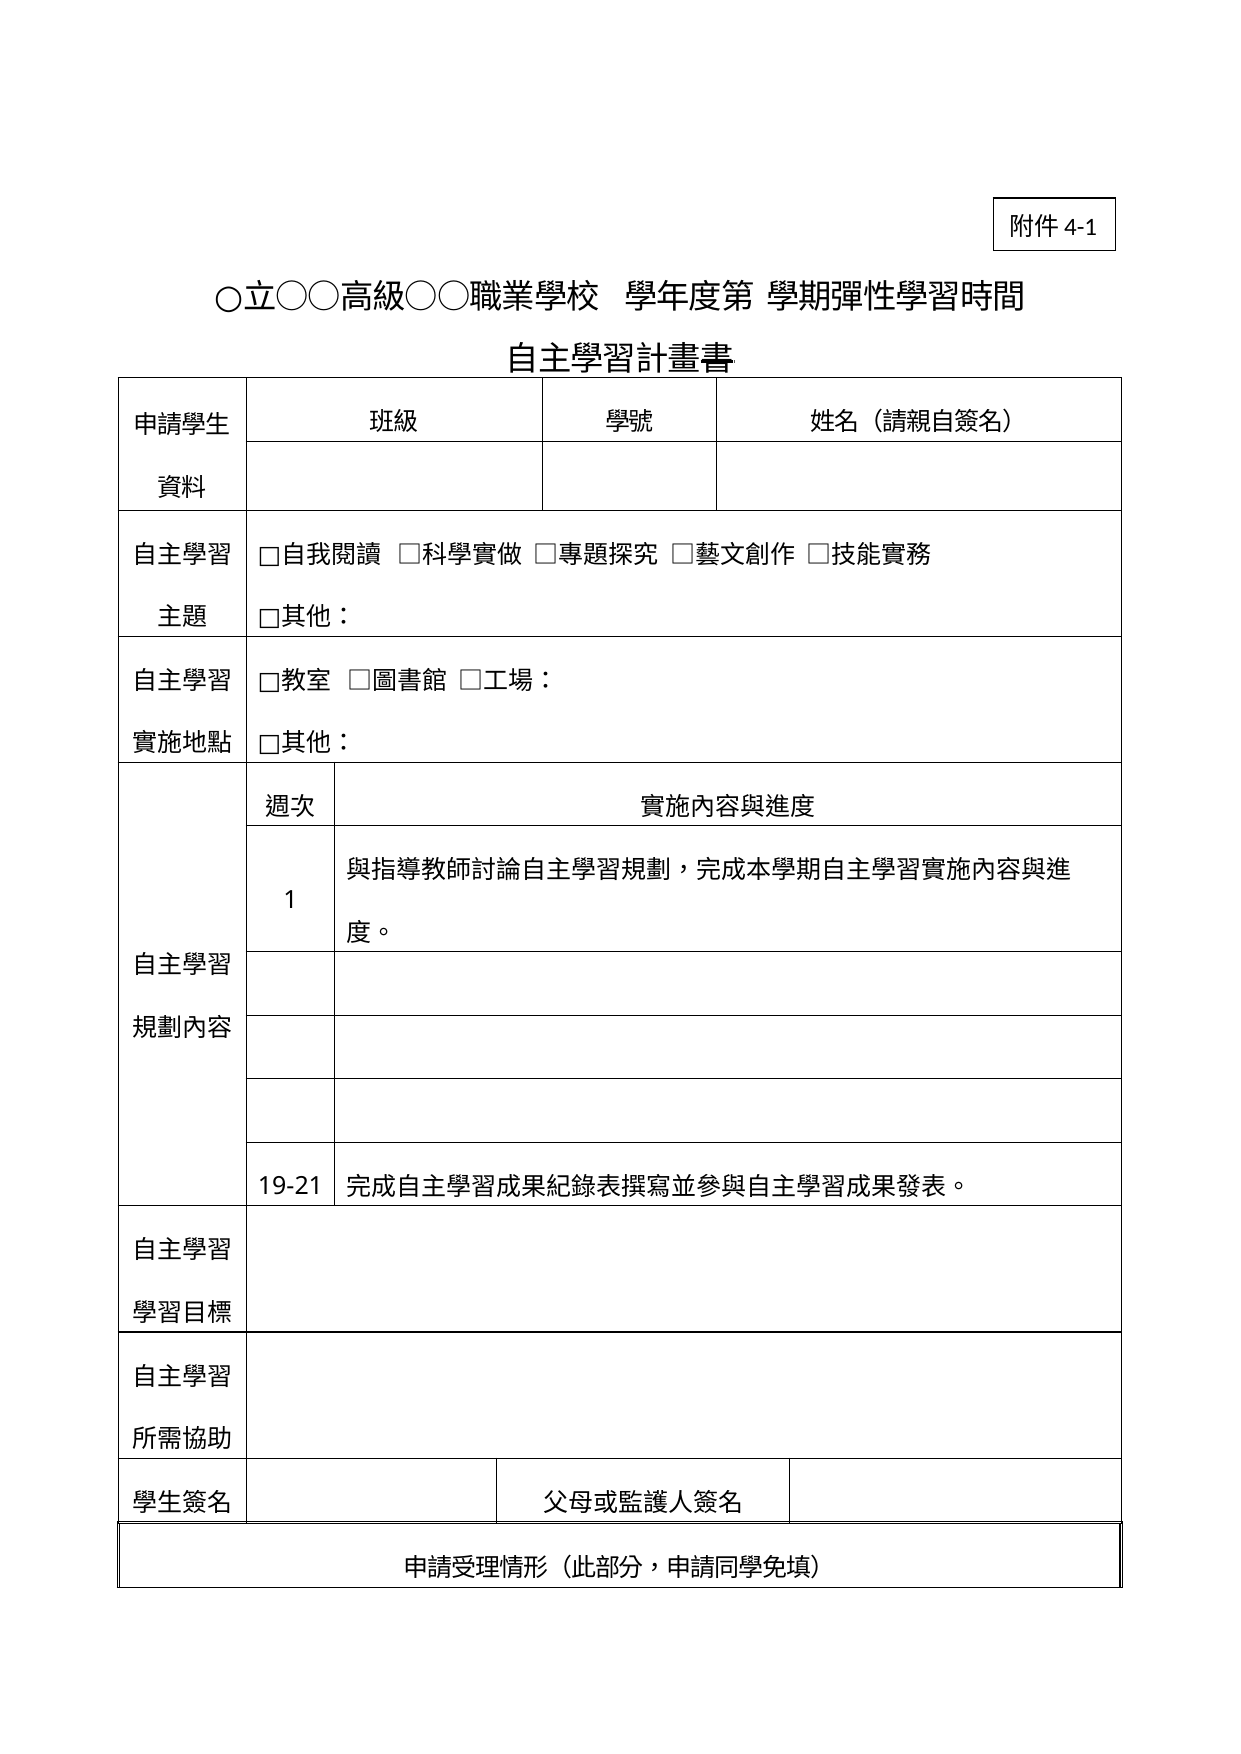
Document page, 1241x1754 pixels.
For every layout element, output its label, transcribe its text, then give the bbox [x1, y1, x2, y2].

table_cell [543, 442, 716, 509]
table_cell 週次 [247, 763, 334, 825]
table_cell [247, 1206, 1121, 1331]
table_cell 與指導教師討論自主學習規劃，完成本學期自主學習實施內容與進度。 [335, 826, 1121, 951]
table_cell 學生簽名 [119, 1459, 246, 1521]
table_cell 自主學習主題 [119, 511, 246, 636]
table_cell [247, 1333, 1121, 1457]
table_cell [247, 442, 542, 509]
table_cell [247, 952, 334, 1015]
table_cell 實施內容與進度 [335, 763, 1121, 825]
table_cell [335, 1079, 1121, 1142]
table_cell [335, 1016, 1121, 1078]
table_cell [790, 1459, 1121, 1521]
table_cell [335, 952, 1121, 1015]
table_header 班級 [247, 378, 542, 441]
text 自主學習計畫書 [118, 314, 1122, 377]
table_cell 自主學習實施地點 [119, 637, 246, 762]
table_cell 19-21 [247, 1143, 334, 1205]
table_cell 自主學習所需協助 [119, 1333, 246, 1457]
text [994, 199, 1115, 250]
table_cell 父母或監護人簽名 [497, 1459, 789, 1521]
table_cell □教室 □圖書館 □工場： □其他： [247, 637, 1121, 762]
table_header 姓名（請親自簽名） [717, 378, 1121, 441]
table_cell 完成自主學習成果紀錄表撰寫並參與自主學習成果發表。 [335, 1143, 1121, 1205]
table_cell 1 [247, 826, 334, 951]
table_cell [717, 442, 1121, 509]
text 附件4-1 [1009, 206, 1099, 242]
table_cell [247, 1079, 334, 1142]
table_cell □自我閱讀 □科學實做 □專題探究 □藝文創作 □技能實務 □其他： [247, 511, 1121, 636]
table_cell [247, 1459, 496, 1521]
table_cell 自主學習規劃內容 [119, 763, 246, 1205]
table_cell [247, 1016, 334, 1078]
text ○立○○高級○○職業學校 學年度第 學期彈性學習時間 [118, 252, 1122, 314]
table_header 申請學生資料 [119, 378, 246, 509]
table_cell 自主學習學習目標 [119, 1206, 246, 1331]
table_header 學號 [543, 378, 716, 441]
table_cell 申請受理情形（此部分，申請同學免填） [120, 1524, 1119, 1587]
